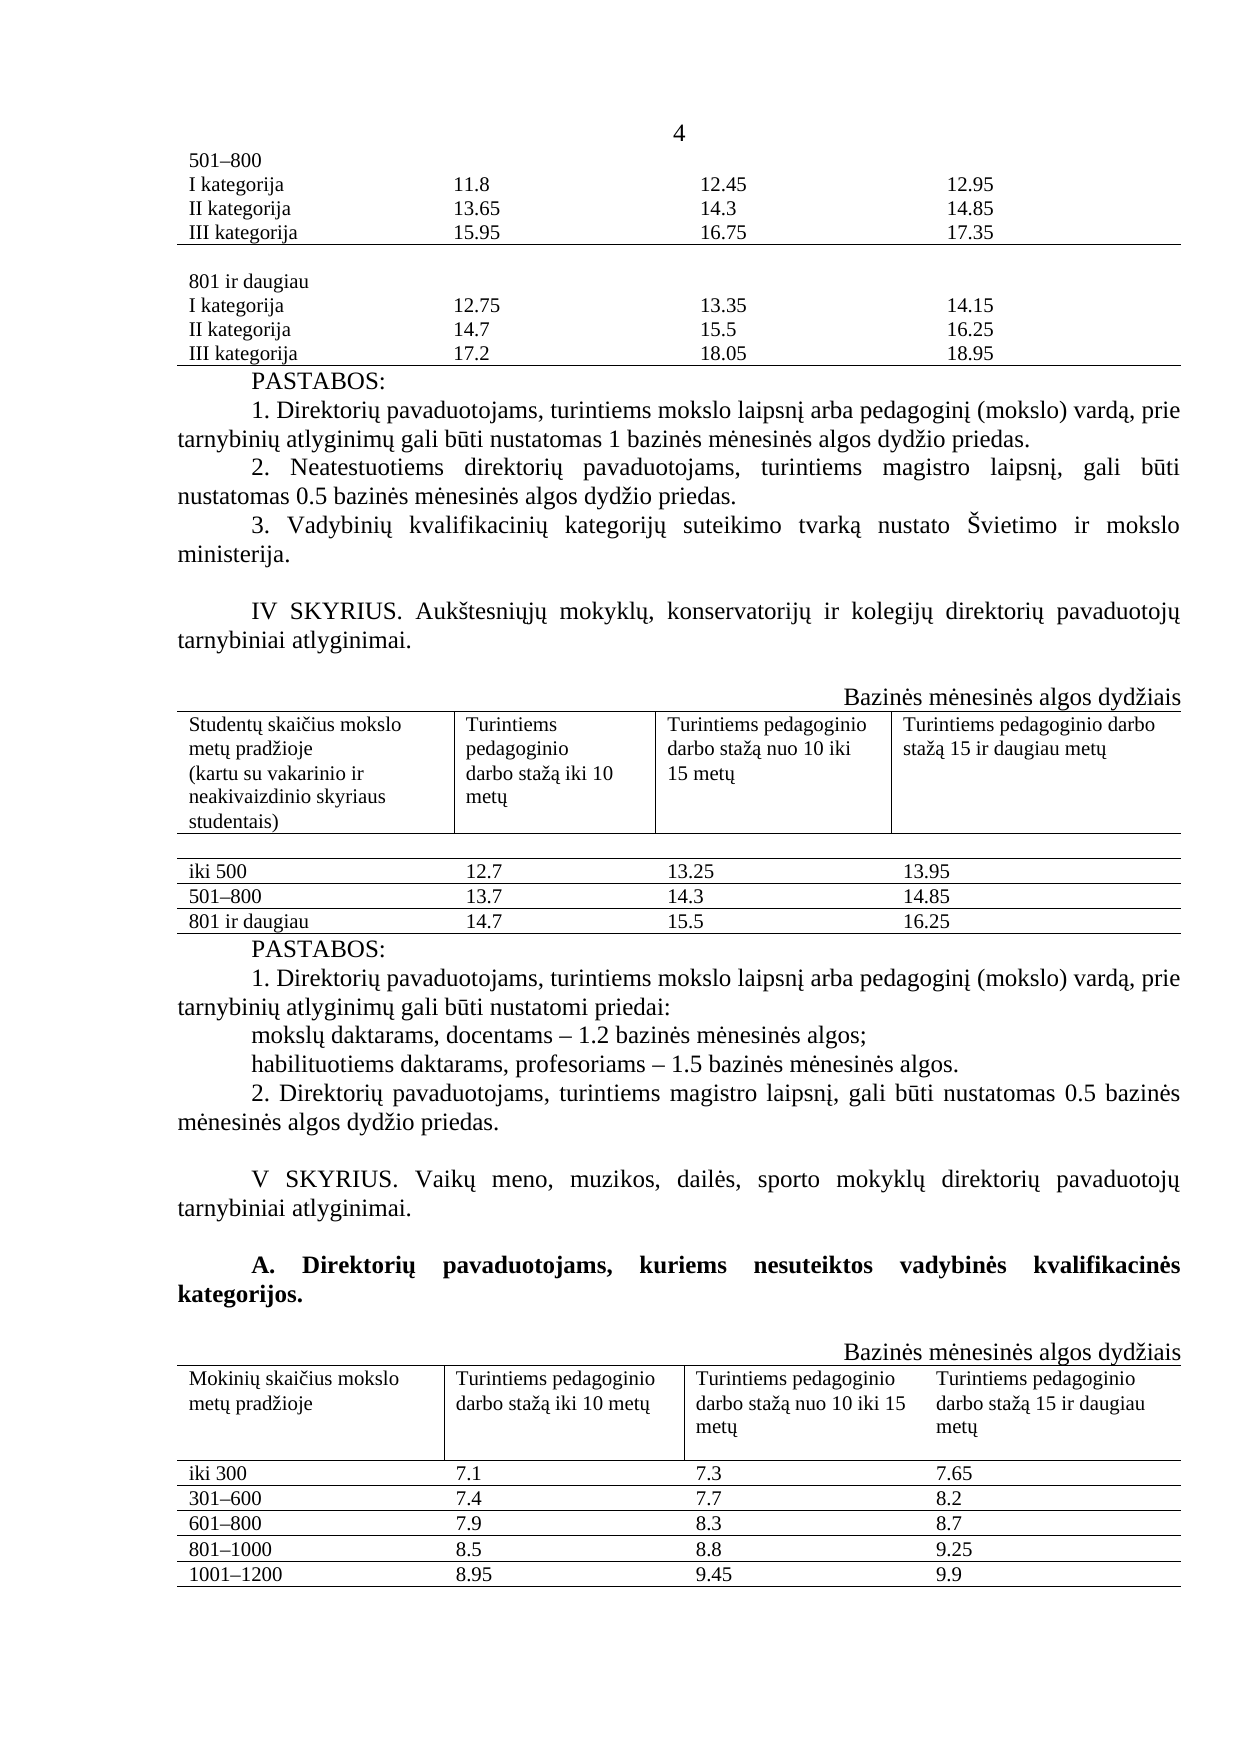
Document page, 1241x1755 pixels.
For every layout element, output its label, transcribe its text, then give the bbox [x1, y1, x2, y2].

table_cell [689, 245, 935, 269]
table_cell [689, 148, 935, 172]
table_cell 12.95 [935, 172, 1181, 196]
text 1. Direktorių pavaduotojams, turintiems mokslo laipsnį arba pedagoginį (mokslo) vardą, prie tarnybinių atlyginimų gali būti nustatomi priedai: [177, 963, 1181, 1020]
table_cell 14.7 [454, 909, 656, 933]
table_cell 14.7 [442, 317, 688, 341]
text Bazinės mėnesinės algos dydžiais [177, 1337, 1181, 1365]
table_cell 9.25 [925, 1536, 1181, 1561]
table_cell 12.75 [442, 293, 688, 317]
table_cell 16.25 [935, 317, 1181, 341]
text 2. Direktorių pavaduotojams, turintiems magistro laipsnį, gali būti nustatomas 0.5 bazinės mėnesinės algos dydžio priedas. [177, 1078, 1181, 1135]
table_cell 801–1000 [177, 1536, 444, 1561]
table_header Turintiems pedagoginio darbo stažą iki 10 metų [445, 1366, 684, 1460]
table_cell [935, 269, 1181, 293]
table_header Turintiems pedagoginio darbo stažą nuo 10 iki 15 metų [685, 1366, 924, 1460]
table_cell [689, 269, 935, 293]
table_cell 8.2 [925, 1486, 1181, 1510]
table_cell 301–600 [177, 1486, 444, 1510]
table_cell 8.7 [925, 1511, 1181, 1535]
table_cell [892, 834, 1181, 858]
table_cell III kategorija [177, 341, 442, 365]
text V SKYRIUS. Vaikų meno, muzikos, dailės, sporto mokyklų direktorių pavaduotojų tarnybiniai atlyginimai. [177, 1164, 1181, 1222]
text Bazinės mėnesinės algos dydžiais [177, 682, 1181, 711]
text 1. Direktorių pavaduotojams, turintiems mokslo laipsnį arba pedagoginį (mokslo) vardą, prie tarnybinių atlyginimų gali būti nustatomas 1 bazinės mėnesinės algos dydžio priedas. [177, 395, 1181, 452]
table_cell 8.5 [444, 1536, 684, 1561]
table_cell 8.8 [684, 1536, 924, 1561]
text habilituotiems daktarams, profesoriams – 1.5 bazinės mėnesinės algos. [177, 1049, 1181, 1078]
table_cell 7.1 [444, 1461, 684, 1485]
table_cell iki 300 [177, 1461, 444, 1485]
table_header Studentų skaičius mokslo metų pradžioje (kartu su vakarinio ir neakivaizdinio skyriaus studentais) [177, 712, 454, 833]
table_cell III kategorija [177, 220, 442, 244]
table_cell 501–800 [177, 884, 454, 908]
table_cell 7.7 [684, 1486, 924, 1510]
table_cell 14.3 [689, 196, 935, 220]
table_cell 14.3 [656, 884, 892, 908]
text PASTABOS: [177, 366, 1181, 395]
table_cell 7.3 [684, 1461, 924, 1485]
text mokslų daktarams, docentams – 1.2 bazinės mėnesinės algos; [177, 1020, 1181, 1049]
table_header Turintiems pedagoginio darbo stažą 15 ir daugiau metų [925, 1366, 1181, 1460]
table_cell 18.95 [935, 341, 1181, 365]
table_cell 18.05 [689, 341, 935, 365]
table_cell 17.35 [935, 220, 1181, 244]
table_cell 7.9 [444, 1511, 684, 1535]
table_cell [935, 148, 1181, 172]
table_cell [177, 834, 454, 858]
text 3. Vadybinių kvalifikacinių kategorijų suteikimo tvarką nustato Švietimo ir mokslo ministerija. [177, 510, 1181, 567]
table_cell [177, 245, 442, 269]
table_cell 14.85 [892, 884, 1181, 908]
table_cell 13.65 [442, 196, 688, 220]
table_cell 801 ir daugiau [177, 269, 442, 293]
table_cell 13.7 [454, 884, 656, 908]
table_header Turintiems pedagoginio darbo stažą 15 ir daugiau metų [892, 712, 1181, 833]
table_cell 7.65 [925, 1461, 1181, 1485]
table_cell 8.3 [684, 1511, 924, 1535]
table_cell II kategorija [177, 196, 442, 220]
table_cell 16.25 [892, 909, 1181, 933]
table_cell I kategorija [177, 293, 442, 317]
table_cell [442, 269, 688, 293]
table_cell 16.75 [689, 220, 935, 244]
table_cell 17.2 [442, 341, 688, 365]
table_cell [935, 245, 1181, 269]
table_cell 801 ir daugiau [177, 909, 454, 933]
table_cell 7.4 [444, 1486, 684, 1510]
text 2. Neatestuotiems direktorių pavaduotojams, turintiems magistro laipsnį, gali būti nustatomas 0.5 bazinės mėnesinės algos dydžio priedas. [177, 452, 1181, 510]
table_cell II kategorija [177, 317, 442, 341]
table_cell 15.5 [689, 317, 935, 341]
table_cell 15.95 [442, 220, 688, 244]
table_cell 601–800 [177, 1511, 444, 1535]
table_cell [442, 148, 688, 172]
table_cell 1001–1200 [177, 1562, 444, 1586]
table_cell [442, 245, 688, 269]
table_cell 12.7 [454, 859, 656, 883]
table_cell 13.95 [892, 859, 1181, 883]
text IV SKYRIUS. Aukštesniųjų mokyklų, konservatorijų ir kolegijų direktorių pavaduotojų tarnybiniai atlyginimai. [177, 596, 1181, 654]
table_cell [454, 834, 656, 858]
table_cell 8.95 [444, 1562, 684, 1586]
table_cell 15.5 [656, 909, 892, 933]
table_cell 13.35 [689, 293, 935, 317]
table_cell [656, 834, 892, 858]
table_cell 12.45 [689, 172, 935, 196]
table_header Turintiems pedagoginio darbo stažą nuo 10 iki 15 metų [656, 712, 891, 833]
text PASTABOS: [177, 934, 1181, 963]
table_cell 14.85 [935, 196, 1181, 220]
table_header Turintiems pedagoginio darbo stažą iki 10 metų [455, 712, 655, 833]
table_cell 9.9 [925, 1562, 1181, 1586]
table_cell 14.15 [935, 293, 1181, 317]
table_cell 501–800 [177, 148, 442, 172]
table_cell iki 500 [177, 859, 454, 883]
table_cell 11.8 [442, 172, 688, 196]
text A. Direktorių pavaduotojams, kuriems nesuteiktos vadybinės kvalifikacinės kategorijos. [177, 1250, 1181, 1308]
table_cell 9.45 [684, 1562, 924, 1586]
table_cell 13.25 [656, 859, 892, 883]
table_cell I kategorija [177, 172, 442, 196]
table_header Mokinių skaičius mokslo metų pradžioje [177, 1366, 444, 1460]
